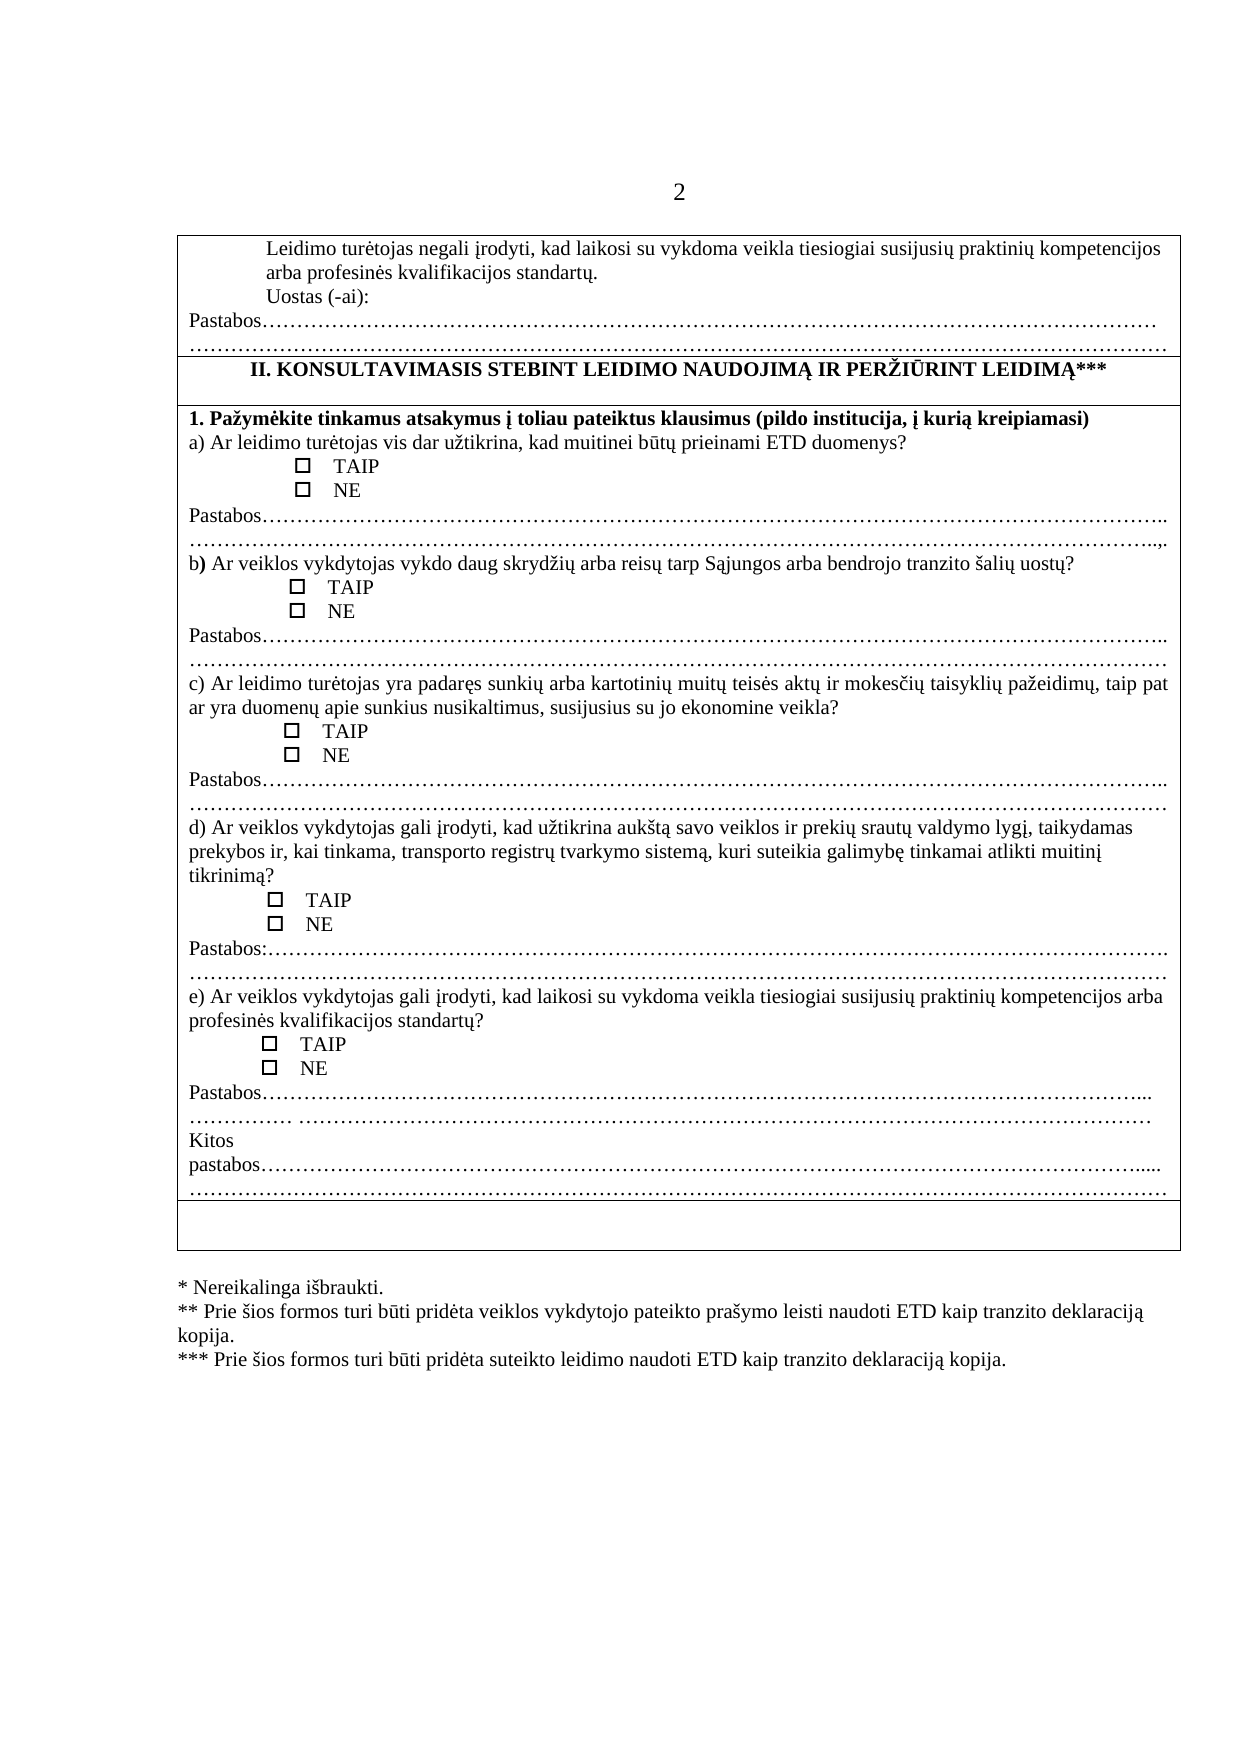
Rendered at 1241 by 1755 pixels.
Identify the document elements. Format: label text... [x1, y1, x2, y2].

text ** Prie šios formos turi būti pridėta veiklos vykdytojo pateikto prašymo leisti naudoti ETD kaip tranzito deklaraciją kopija. [177, 1299, 1181, 1347]
table_cell Leidimo turėtojas negali įrodyti, kad laikosi su vykdoma veikla tiesiogiai susijusių praktinių kompetencijos arba profesinės kvalifikacijos standartų. Uostas (-ai): Pastabos………………………………………………………………………………………………………………… …………………………………………………………………………………………………………………………… [178, 236, 1180, 356]
text * Nereikalinga išbraukti. [177, 1274, 1181, 1299]
table_cell 1. Pažymėkite tinkamus atsakymus į toliau pateiktus klausimus (pildo institucija, į kurią kreipiamasi) a) Ar leidimo turėtojas vis dar užtikrina, kad muitinei būtų prieinami ETD duomenys?  TAIP  NE Pastabos………………………………………………………………………………………………………………….. …………………………………………………………………………………………………………………………..,. b) Ar veiklos vykdytojas vykdo daug skrydžių arba reisų tarp Sąjungos arba bendrojo tranzito šalių uostų?  TAIP  NE Pastabos………………………………………………………………………………………………………………….. …………………………………………………………………………………………………………………………… c) Ar leidimo turėtojas yra padaręs sunkių arba kartotinių muitų teisės aktų ir mokesčių taisyklių pažeidimų, taip pat ar yra duomenų apie sunkius nusikaltimus, susijusius su jo ekonomine veikla?  TAIP  NE Pastabos………………………………………………………………………………………………………………….. …………………………………………………………………………………………………………………………… d) Ar veiklos vykdytojas gali įrodyti, kad užtikrina aukštą savo veiklos ir prekių srautų valdymo lygį, taikydamas prekybos ir, kai tinkama, transporto registrų tvarkymo sistemą, kuri suteikia galimybę tinkamai atlikti muitinį tikrinimą?  TAIP  NE Pastabos:…………………………………………………………………………………………………………………. …………………………………………………………………………………………………………………………… e) Ar veiklos vykdytojas gali įrodyti, kad laikosi su vykdoma veikla tiesiogiai susijusių praktinių kompetencijos arba profesinės kvalifikacijos standartų?  TAIP  NE Pastabos………………………………………………………………………………………………………………... …………… …………………………………………………………………………………………………………… Kitos pastabos………………………………………………………………………………………………………………..... …………………………………………………………………………………………………………………………… [178, 406, 1180, 1200]
text *** Prie šios formos turi būti pridėta suteikto leidimo naudoti ETD kaip tranzito deklaraciją kopija. [177, 1347, 1181, 1371]
table_cell [178, 1201, 1180, 1249]
table_cell II. KONSULTAVIMASIS STEBINT LEIDIMO NAUDOJIMĄ IR PERŽIŪRINT LEIDIMĄ*** [178, 357, 1180, 405]
